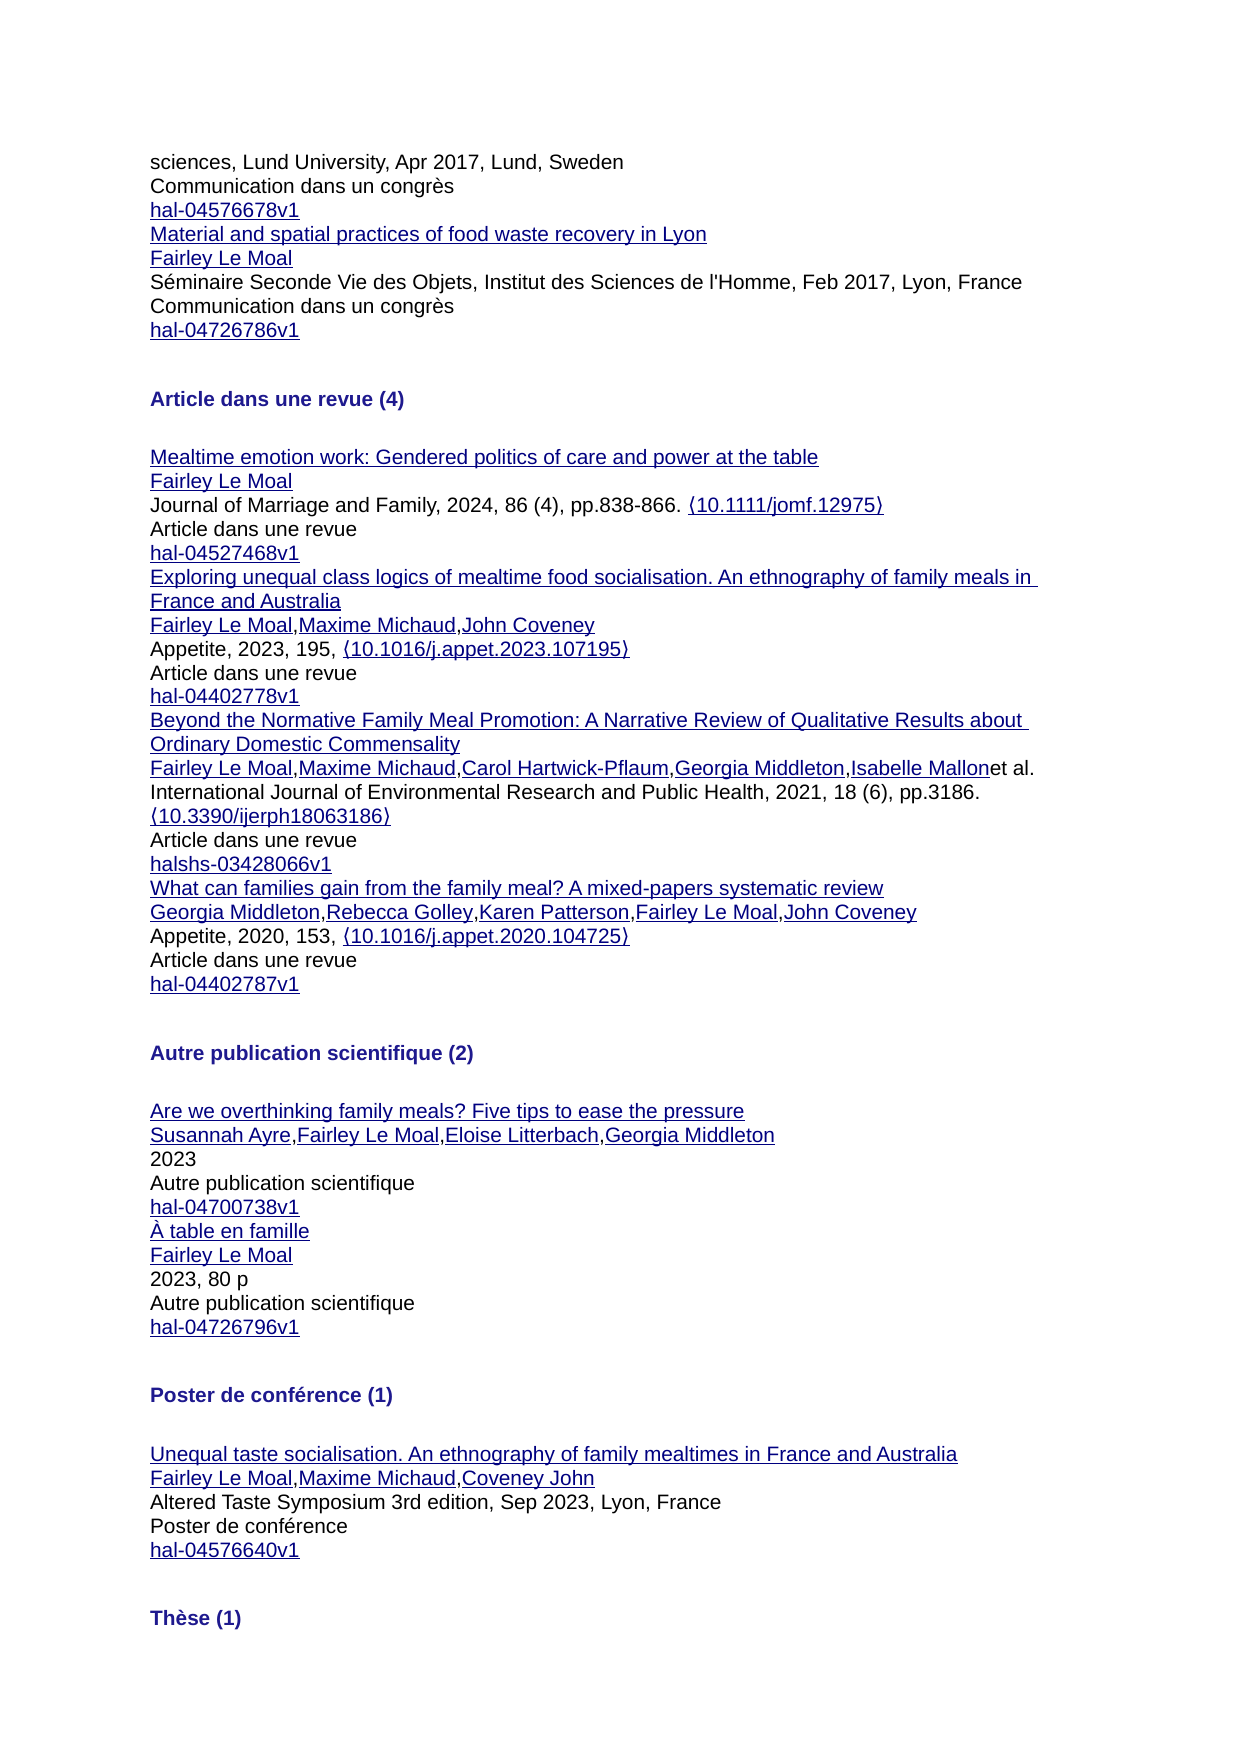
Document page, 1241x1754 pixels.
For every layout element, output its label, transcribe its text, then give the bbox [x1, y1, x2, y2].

table_cell Exploring unequal class logics of mealtime food socialisation. An ethnography of family meals in France and Australia Fairley Le Moal,Maxime Michaud,John Coveney Appetite, 2023, 195, ⟨10.1016/j.appet.2023.107195⟩ Article dans une revue hal-04402778v1 [150, 565, 1090, 708]
table_cell Beyond the Normative Family Meal Promotion: A Narrative Review of Qualitative Results about Ordinary Domestic Commensality Fairley Le Moal,Maxime Michaud,Carol Hartwick-Pflaum,Georgia Middleton,Isabelle Mallonet al. International Journal of Environmental Research and Public Health, 2021, 18 (6), pp.3186. ⟨10.3390/ijerph18063186⟩ Article dans une revue halshs-03428066v1 [150, 708, 1090, 876]
table_cell À table en famille Fairley Le Moal 2023, 80 p Autre publication scientifique hal-04726796v1 [150, 1219, 1090, 1338]
table_cell Material and spatial practices of food waste recovery in Lyon Fairley Le Moal Séminaire Seconde Vie des Objets, Institut des Sciences de l'Homme, Feb 2017, Lyon, France Communication dans un congrès hal-04726786v1 [150, 222, 1090, 342]
table_header Unequal taste socialisation. An ethnography of family mealtimes in France and Australia Fairley Le Moal,Maxime Michaud,Coveney John Altered Taste Symposium 3rd edition, Sep 2023, Lyon, France Poster de conférence hal-04576640v1 [150, 1442, 1090, 1561]
table_cell What can families gain from the family meal? A mixed-papers systematic review Georgia Middleton,Rebecca Golley,Karen Patterson,Fairley Le Moal,John Coveney Appetite, 2020, 153, ⟨10.1016/j.appet.2020.104725⟩ Article dans une revue hal-04402787v1 [150, 876, 1090, 996]
subtitle Article dans une revue (4) [150, 386, 1090, 410]
table_cell Recovering food waste and the appropriation of spaces in the city of Lyon. Fairley Le Moal Opening the bin. New perspectives on waste, culture and society from the humanities and social sciences, Lund University, Apr 2017, Lund, Sweden Communication dans un congrès hal-04576678v1 [150, 150, 1090, 222]
subtitle Thèse (1) [150, 1606, 1090, 1630]
subtitle Autre publication scientifique (2) [150, 1041, 1090, 1064]
table_header Are we overthinking family meals? Five tips to ease the pressure Susannah Ayre,Fairley Le Moal,Eloise Litterbach,Georgia Middleton 2023 Autre publication scientifique hal-04700738v1 [150, 1099, 1090, 1219]
subtitle Poster de conférence (1) [150, 1383, 1090, 1407]
table_header Mealtime emotion work: Gendered politics of care and power at the table Fairley Le Moal Journal of Marriage and Family, 2024, 86 (4), pp.838-866. ⟨10.1111/jomf.12975⟩ Article dans une revue hal-04527468v1 [150, 445, 1090, 564]
